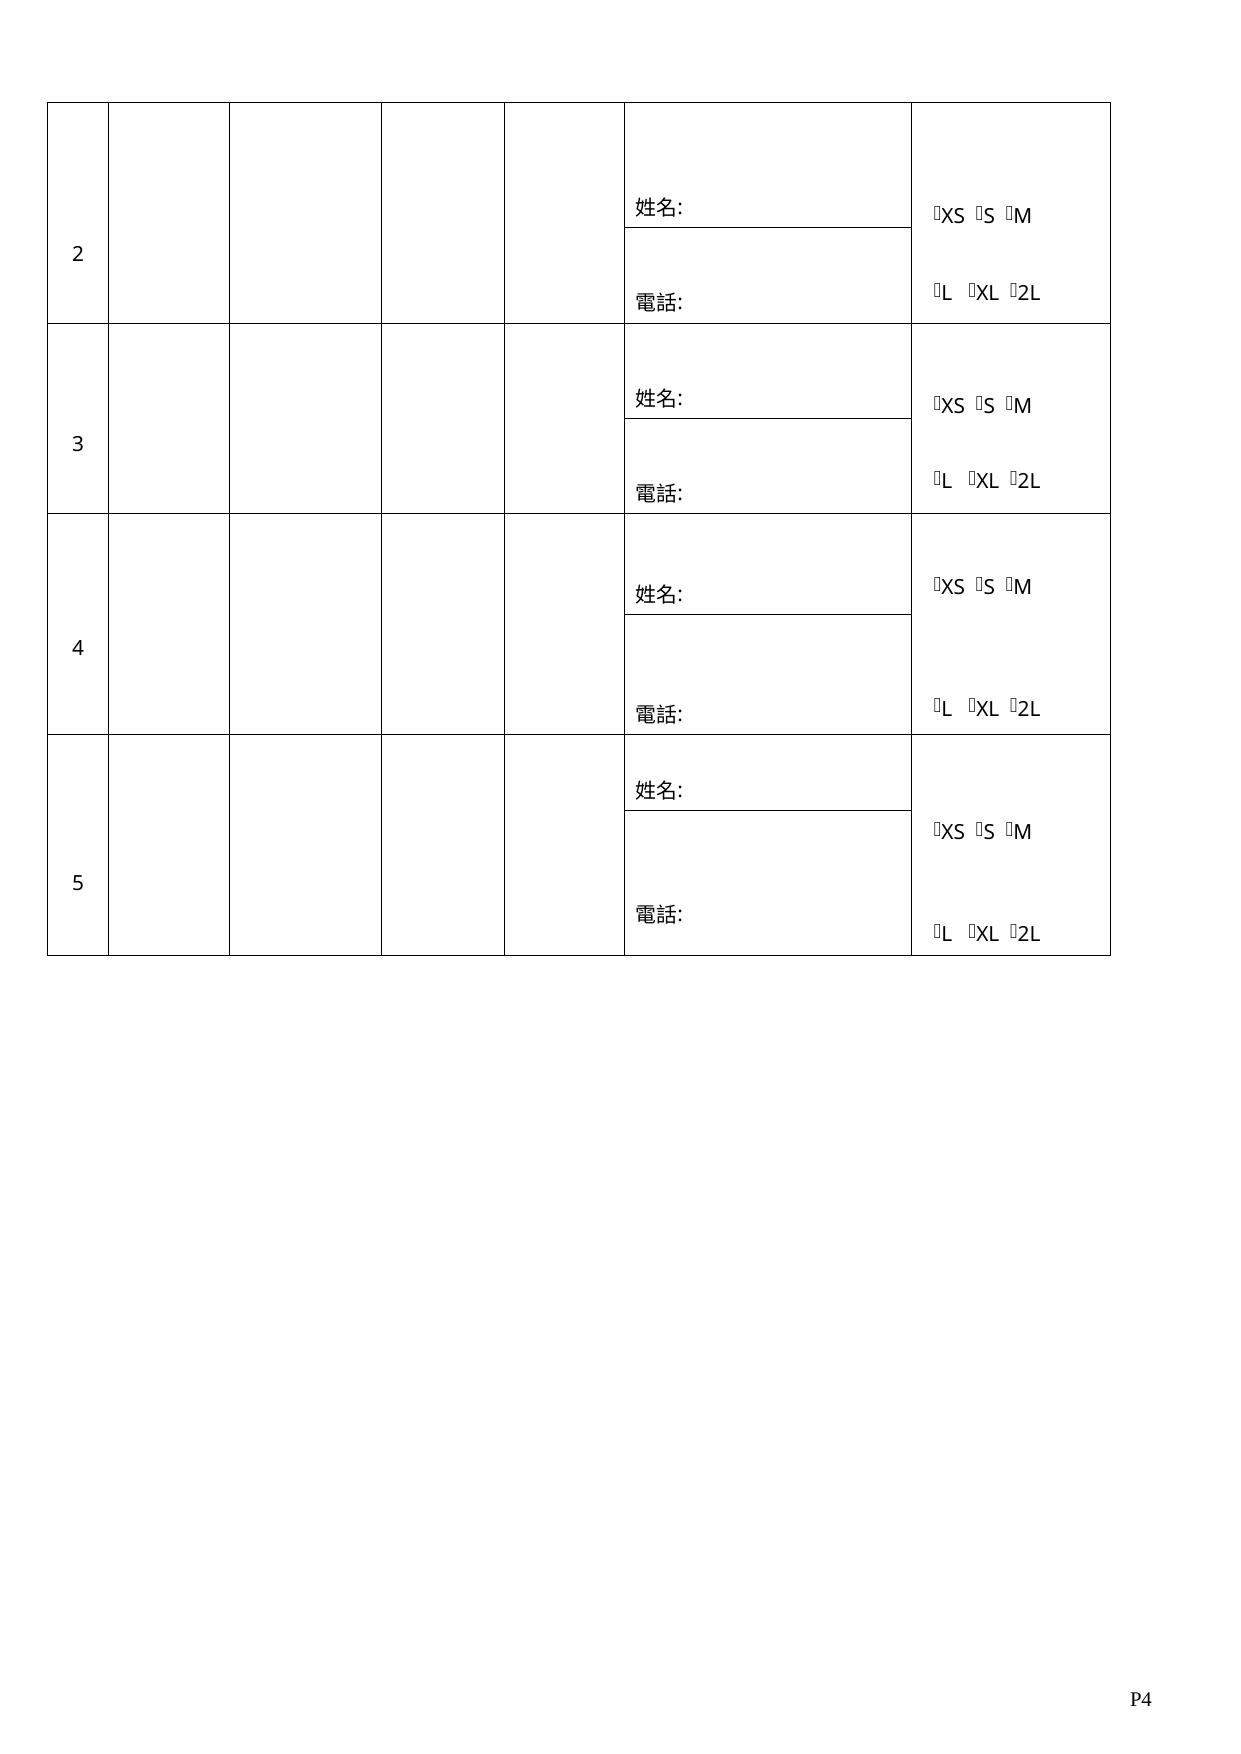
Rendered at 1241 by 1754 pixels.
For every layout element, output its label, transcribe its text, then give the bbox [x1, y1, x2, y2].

table_cell 姓名: [625, 103, 911, 227]
table_cell 姓名: [625, 514, 911, 614]
table_cell [382, 324, 504, 513]
table_cell [382, 735, 504, 955]
table_cell [230, 735, 381, 955]
table_cell [505, 735, 624, 955]
table_cell 電話: [625, 228, 911, 322]
table_cell XS S M L XL 2L [912, 324, 1110, 513]
table_cell 電話: [625, 615, 911, 734]
table_cell XS S M L XL 2L [912, 735, 1110, 955]
table_cell [109, 103, 229, 322]
table_cell [382, 514, 504, 734]
table_cell 姓名: [625, 324, 911, 418]
table_cell [109, 324, 229, 513]
table_cell [382, 103, 504, 322]
table_cell [230, 514, 381, 734]
table_cell 3 [48, 324, 108, 513]
table_cell XS S M L XL 2L [912, 103, 1110, 322]
table_cell 2 [48, 103, 108, 322]
table_cell [109, 735, 229, 955]
table_cell 電話: [625, 811, 911, 955]
table_cell [505, 324, 624, 513]
table_cell [505, 514, 624, 734]
table_cell 姓名: [625, 735, 911, 810]
table_cell [505, 103, 624, 322]
table_cell 電話: [625, 419, 911, 513]
table_cell XS S M L XL 2L [912, 514, 1110, 734]
table_cell [230, 324, 381, 513]
table_cell [109, 514, 229, 734]
table_cell 5 [48, 735, 108, 955]
table_cell 4 [48, 514, 108, 734]
table_cell [230, 103, 381, 322]
